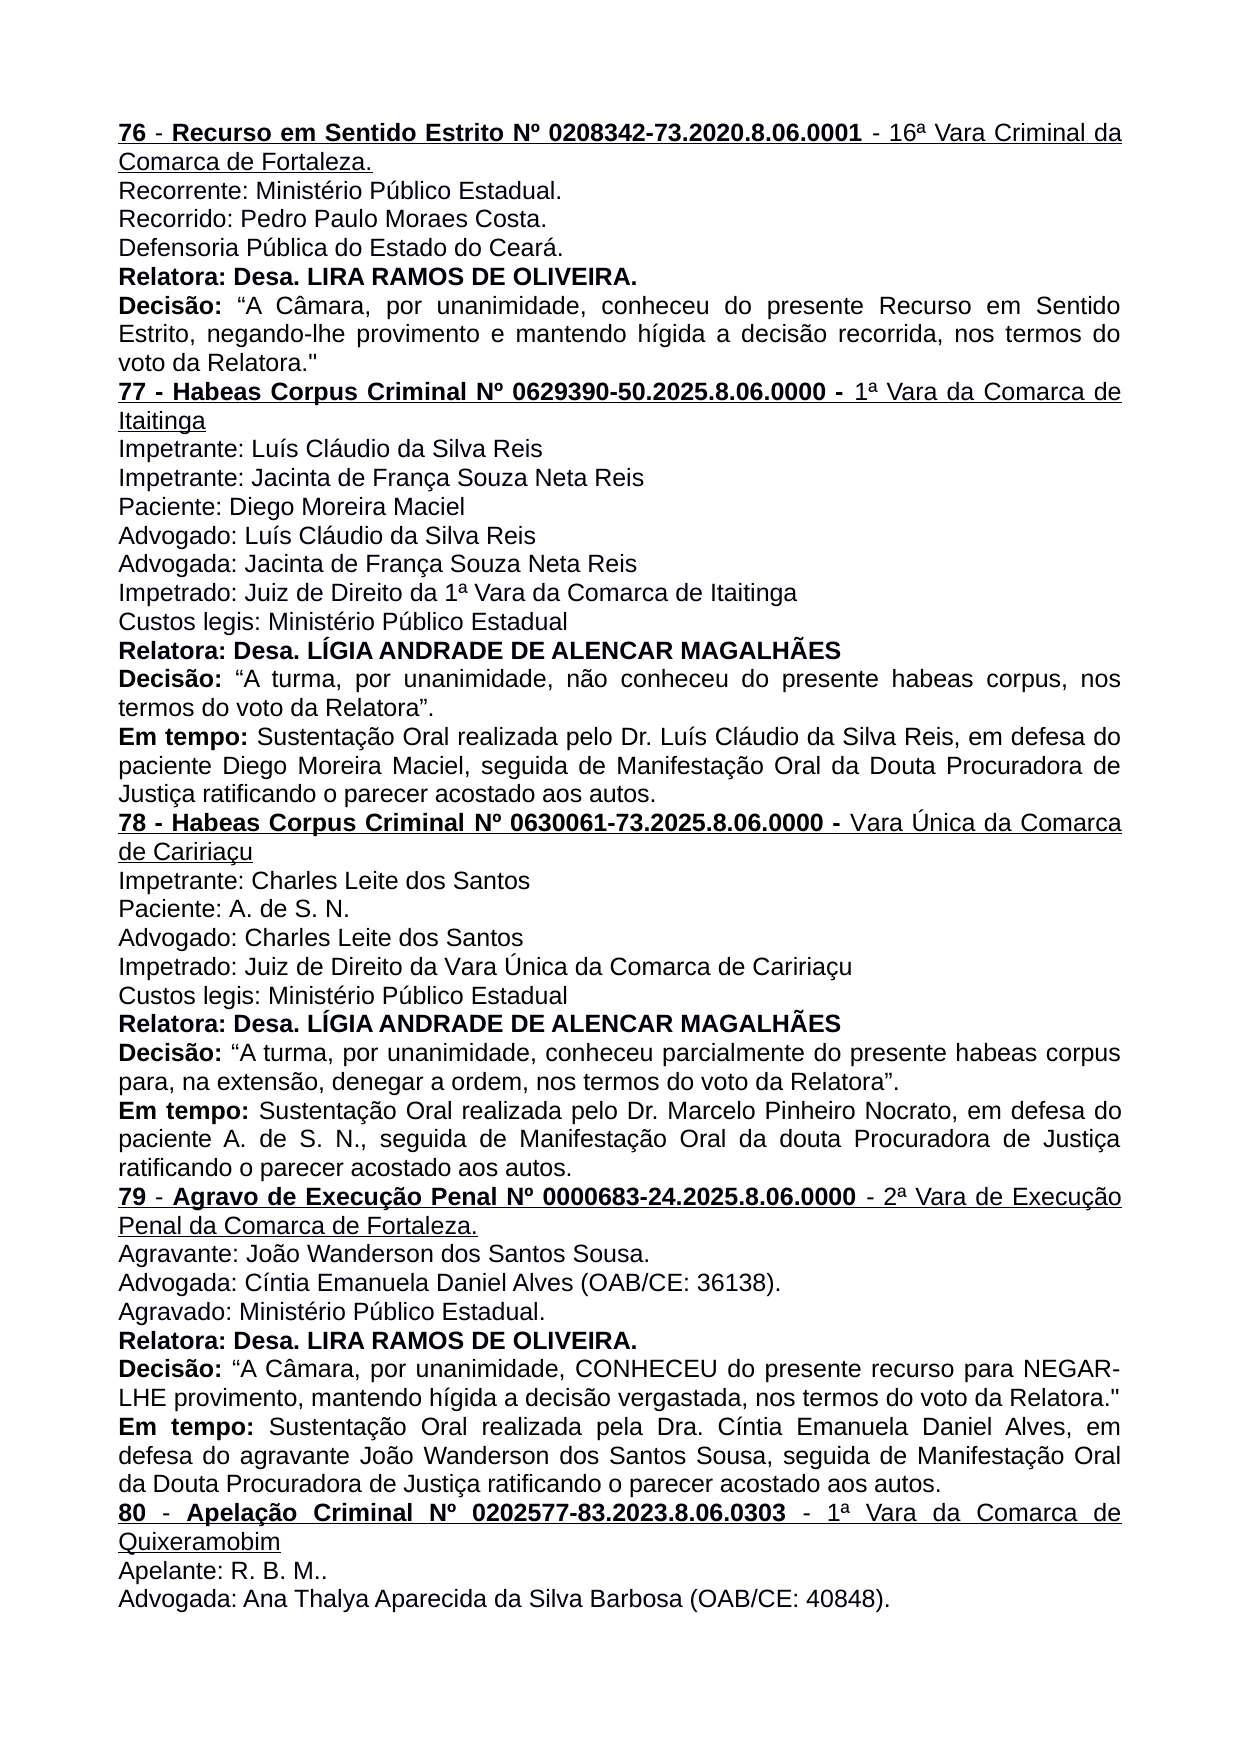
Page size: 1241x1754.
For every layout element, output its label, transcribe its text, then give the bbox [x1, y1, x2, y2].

text Paciente: A. de S. N. [118, 894, 1122, 923]
text Advogado: Charles Leite dos Santos [118, 923, 1122, 952]
text Recorrente: Ministério Público Estadual. [118, 176, 1122, 204]
text Relatora: Desa. LÍGIA ANDRADE DE ALENCAR MAGALHÃES [118, 636, 1122, 664]
text 78 - Habeas Corpus Criminal Nº 0630061-73.2025.8.06.0000 - Vara Única da Comarca [118, 808, 1122, 833]
text Decisão: “A turma, por unanimidade, não conheceu do presente habeas corpus, nos termos do voto da Relatora”. [118, 664, 1122, 722]
text Itaitinga [118, 403, 1122, 434]
text Advogada: Jacinta de França Souza Neta Reis [118, 549, 1122, 578]
text Relatora: Desa. LIRA RAMOS DE OLIVEIRA. [118, 262, 1122, 291]
text Custos legis: Ministério Público Estadual [118, 607, 1122, 636]
text Advogada: Ana Thalya Aparecida da Silva Barbosa (OAB/CE: 40848). [118, 1584, 1122, 1613]
text de Caririaçu [118, 834, 1122, 866]
text Defensoria Pública do Estado do Ceará. [118, 233, 1122, 262]
text Penal da Comarca de Fortaleza. [118, 1208, 1122, 1239]
text Advogado: Luís Cláudio da Silva Reis [118, 521, 1122, 549]
text Relatora: Desa. LIRA RAMOS DE OLIVEIRA. [118, 1326, 1122, 1354]
text Impetrado: Juiz de Direito da Vara Única da Comarca de Caririaçu [118, 952, 1122, 981]
text Em tempo: Sustentação Oral realizada pelo Dr. Luís Cláudio da Silva Reis, em defesa do paciente Diego Moreira Maciel, seguida de Manifestação Oral da Douta Procuradora de Justiça ratificando o parecer acostado aos autos. [118, 722, 1122, 808]
text Apelante: R. B. M.. [118, 1556, 1122, 1584]
text Decisão: “A Câmara, por unanimidade, CONHECEU do presente recurso para NEGAR-LHE provimento, mantendo hígida a decisão vergastada, nos termos do voto da Relatora." [118, 1354, 1122, 1412]
text 79 - Agravo de Execução Penal Nº 0000683-24.2025.8.06.0000 - 2ª Vara de Execução [118, 1182, 1122, 1207]
text 77 - Habeas Corpus Criminal Nº 0629390-50.2025.8.06.0000 - 1ª Vara da Comarca de [118, 377, 1122, 402]
text 76 - Recurso em Sentido Estrito Nº 0208342-73.2020.8.06.0001 - 16ª Vara Criminal da [118, 118, 1122, 143]
text Impetrante: Jacinta de França Souza Neta Reis [118, 463, 1122, 492]
text Recorrido: Pedro Paulo Moraes Costa. [118, 204, 1122, 233]
text Comarca de Fortaleza. [118, 144, 1122, 176]
text Impetrante: Luís Cláudio da Silva Reis [118, 434, 1122, 463]
text Agravado: Ministério Público Estadual. [118, 1297, 1122, 1326]
text Agravante: João Wanderson dos Santos Sousa. [118, 1239, 1122, 1268]
text Impetrado: Juiz de Direito da 1ª Vara da Comarca de Itaitinga [118, 578, 1122, 607]
text Custos legis: Ministério Público Estadual [118, 981, 1122, 1009]
text Paciente: Diego Moreira Maciel [118, 492, 1122, 521]
text Decisão: “A Câmara, por unanimidade, conheceu do presente Recurso em Sentido Estrito, negando-lhe provimento e mantendo hígida a decisão recorrida, nos termos do voto da Relatora." [118, 291, 1122, 377]
text Em tempo: Sustentação Oral realizada pelo Dr. Marcelo Pinheiro Nocrato, em defesa do paciente A. de S. N., seguida de Manifestação Oral da douta Procuradora de Justiça ratificando o parecer acostado aos autos. [118, 1096, 1122, 1182]
text Quixeramobim [118, 1524, 1122, 1556]
text Em tempo: Sustentação Oral realizada pela Dra. Cíntia Emanuela Daniel Alves, em defesa do agravante João Wanderson dos Santos Sousa, seguida de Manifestação Oral da Douta Procuradora de Justiça ratificando o parecer acostado aos autos. [118, 1412, 1122, 1498]
text 80 - Apelação Criminal Nº 0202577-83.2023.8.06.0303 - 1ª Vara da Comarca de [118, 1498, 1122, 1523]
text Decisão: “A turma, por unanimidade, conheceu parcialmente do presente habeas corpus para, na extensão, denegar a ordem, nos termos do voto da Relatora”. [118, 1038, 1122, 1096]
text Advogada: Cíntia Emanuela Daniel Alves (OAB/CE: 36138). [118, 1268, 1122, 1297]
text Relatora: Desa. LÍGIA ANDRADE DE ALENCAR MAGALHÃES [118, 1009, 1122, 1038]
text Impetrante: Charles Leite dos Santos [118, 866, 1122, 894]
